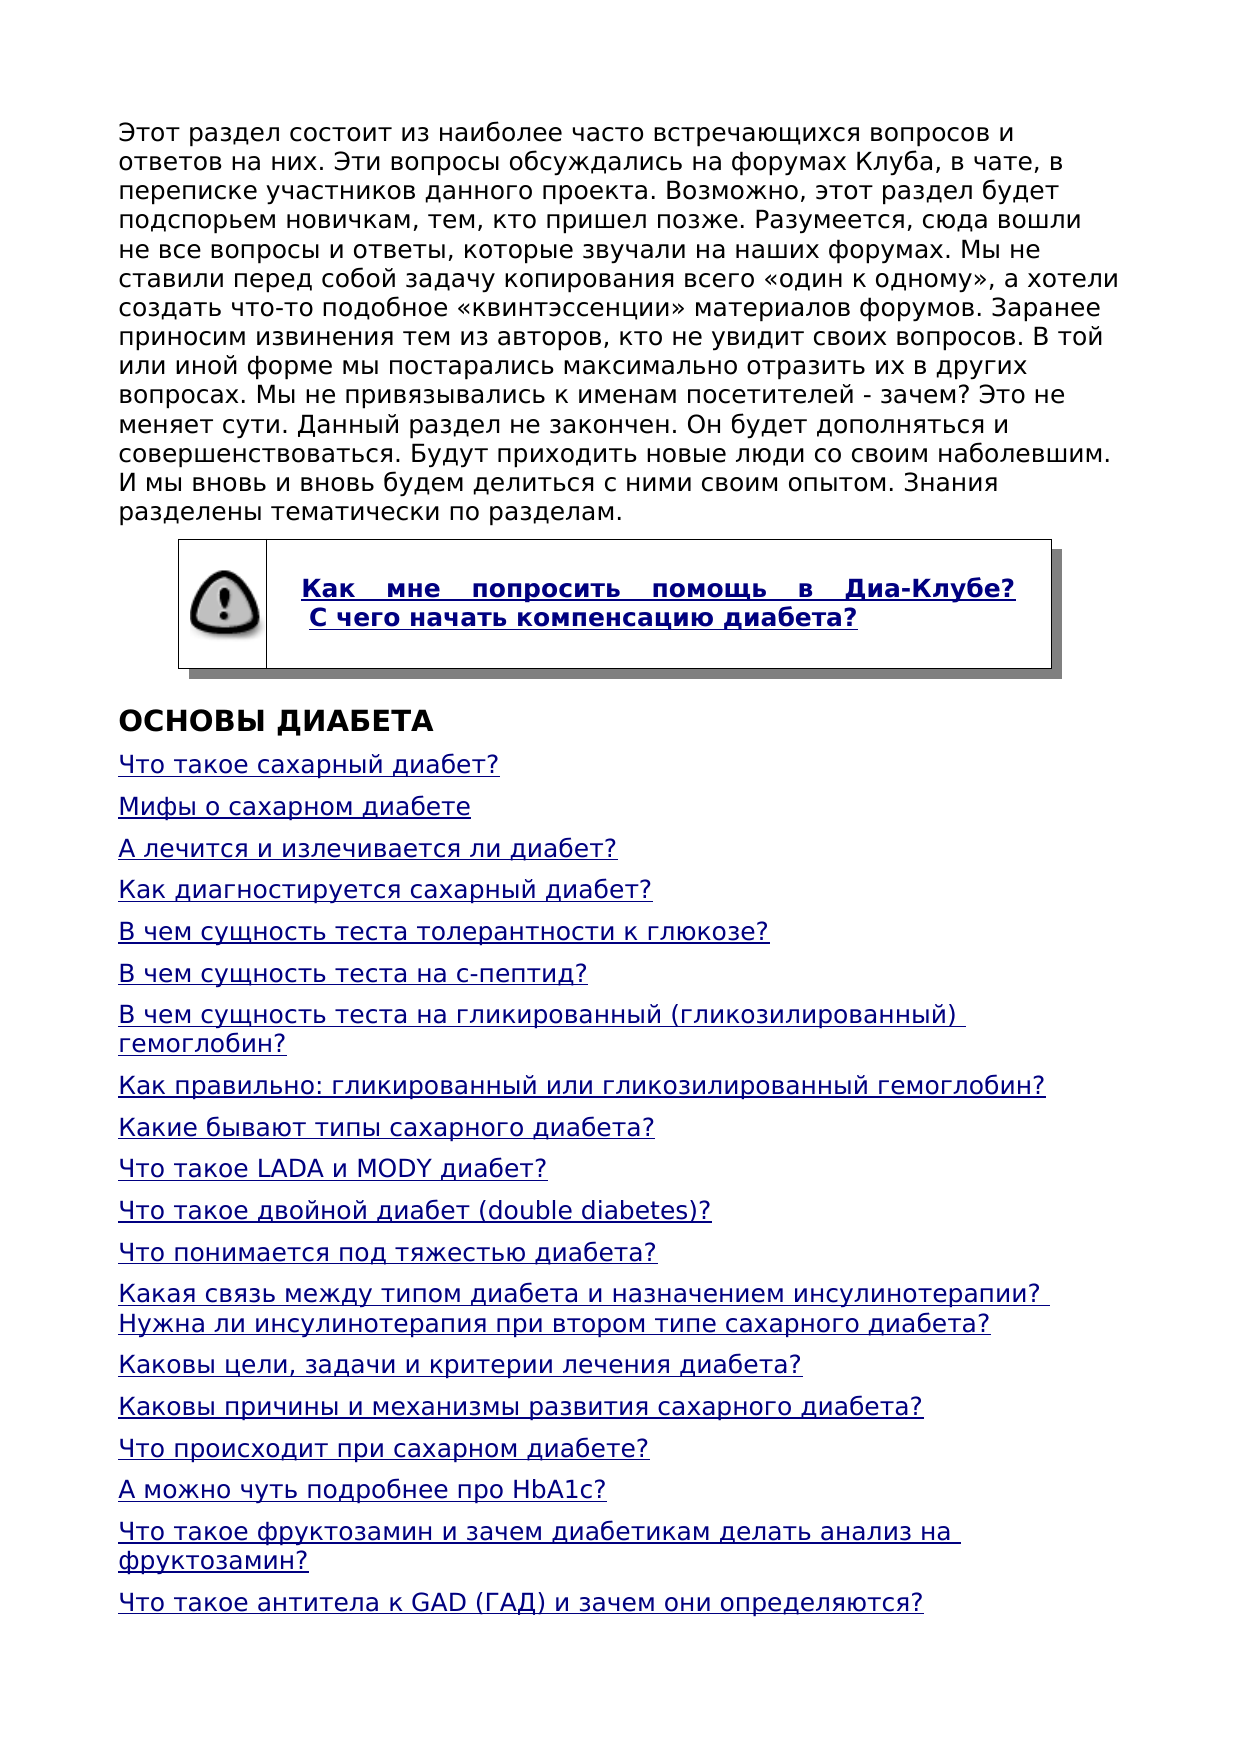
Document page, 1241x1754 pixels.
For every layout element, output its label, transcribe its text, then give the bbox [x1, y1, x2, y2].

text А лечится и излечивается ли диабет? [118, 834, 1122, 863]
text В чем сущность теста толерантности к глюкозе? [118, 917, 1122, 946]
text Какие бывают типы сахарного диабета? [118, 1113, 1122, 1142]
text Что такое фруктозамин и зачем диабетикам делать анализ на фруктозамин? [118, 1517, 1122, 1575]
text Каковы причины и механизмы развития сахарного диабета? [118, 1392, 1122, 1421]
text Мифы о сахарном диабете [118, 792, 1122, 821]
text Какая связь между типом диабета и назначением инсулинотерапии? Нужна ли инсулинотерапия при втором типе сахарного диабета? [118, 1279, 1122, 1338]
text Что происходит при сахарном диабете? [118, 1434, 1122, 1463]
picture [190, 566, 266, 642]
text Что такое сахарный диабет? [118, 750, 1122, 779]
subtitle ОСНОВЫ ДИАБЕТА [118, 704, 1122, 738]
text Что понимается под тяжестью диабета? [118, 1238, 1122, 1267]
text А можно чуть подробнее про HbA1c? [118, 1475, 1122, 1504]
text Что такое двойной диабет (double diabetes)? [118, 1196, 1122, 1225]
text Что такое LADA и MODY диабет? [118, 1154, 1122, 1184]
table_header Как мне попросить помощь в Диа-Клубе? С чего начать компенсацию диабета? [267, 540, 1051, 668]
text Этот раздел состоит из наиболее часто встречающихся вопросов и ответов на них. Эти вопросы обсуждались на форумах Клуба, в чате, в переписке участников данного проекта. Возможно, этот раздел будет подспорьем новичкам, тем, кто пришел позже. Разумеется, сюда вошли не все вопросы и ответы, которые звучали на наших форумах. Мы не ставили перед собой задачу копирования всего «один к одному», а хотели создать что-то подобное «квинтэссенции» материалов форумов. Заранее приносим извинения тем из авторов, кто не увидит своих вопросов. В той или иной форме мы постарались максимально отразить их в других вопросах. Мы не привязывались к именам посетителей - зачем? Это не меняет сути. Данный раздел не закончен. Он будет дополняться и совершенствоваться. Будут приходить новые люди со своим наболевшим. И мы вновь и вновь будем делиться с ними своим опытом. Знания разделены тематически по разделам. [118, 118, 1122, 526]
text Каковы цели, задачи и критерии лечения диабета? [118, 1350, 1122, 1379]
text В чем сущность теста на гликированный (гликозилированный) гемоглобин? [118, 1000, 1122, 1059]
table_header [179, 540, 266, 668]
text Что такое антитела к GAD (ГАД) и зачем они определяются? [118, 1588, 1122, 1617]
text В чем сущность теста на с-пептид? [118, 959, 1122, 988]
text Как диагностируется сахарный диабет? [118, 875, 1122, 904]
text Как правильно: гликированный или гликозилированный гемоглобин? [118, 1071, 1122, 1100]
